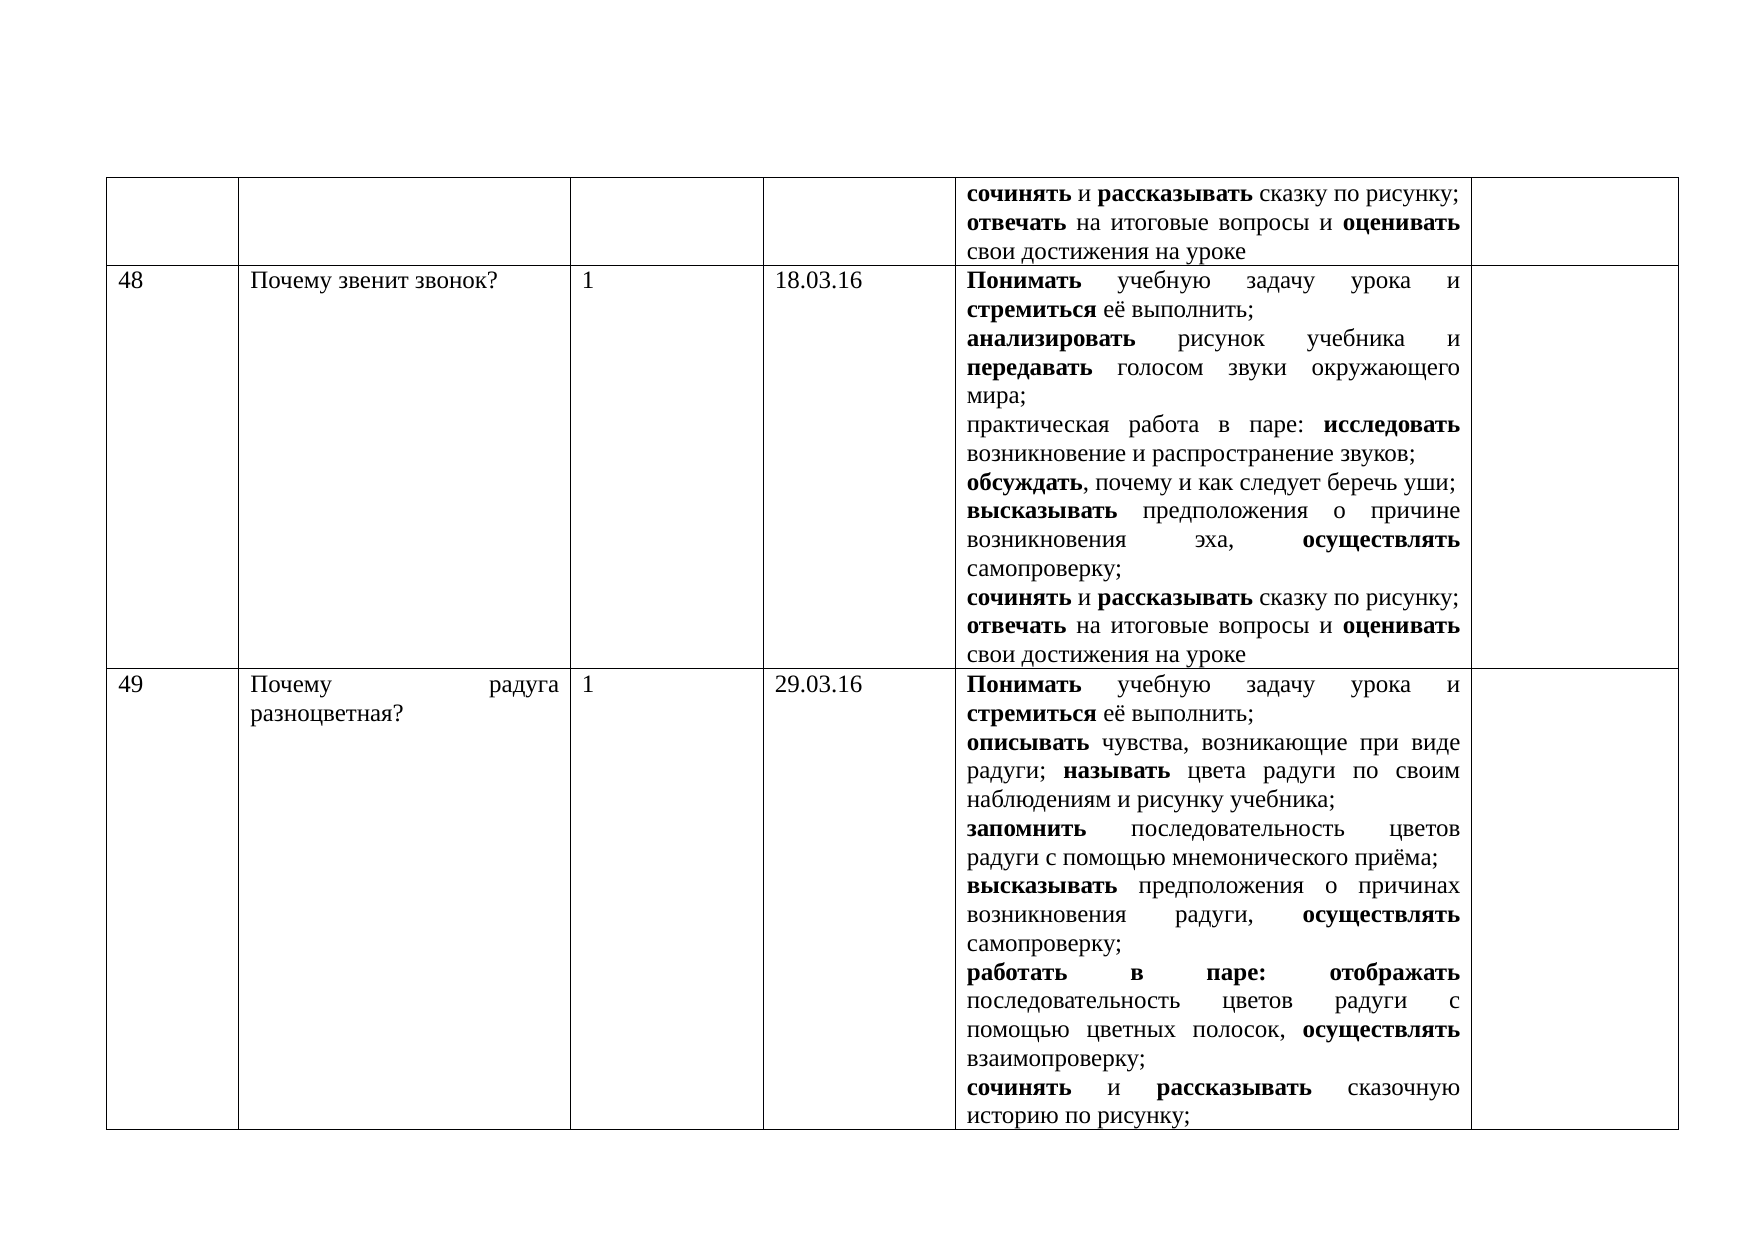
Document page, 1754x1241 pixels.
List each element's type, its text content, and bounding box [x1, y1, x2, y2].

table_cell [107, 178, 238, 264]
table_cell [1472, 178, 1678, 264]
table_cell 1 [571, 669, 763, 1129]
table_cell Почему радуга разноцветная? [239, 669, 570, 1129]
table_cell [239, 178, 570, 264]
table_cell [571, 178, 763, 264]
table_cell Почему звенит звонок? [239, 266, 570, 668]
table_cell [1472, 669, 1678, 1129]
table_cell 29.03.16 [764, 669, 955, 1129]
table_cell [764, 178, 955, 264]
table_cell 49 [107, 669, 238, 1129]
table_cell [1472, 266, 1678, 668]
table_cell 1 [571, 266, 763, 668]
table_cell 18.03.16 [764, 266, 955, 668]
table_cell 48 [107, 266, 238, 668]
